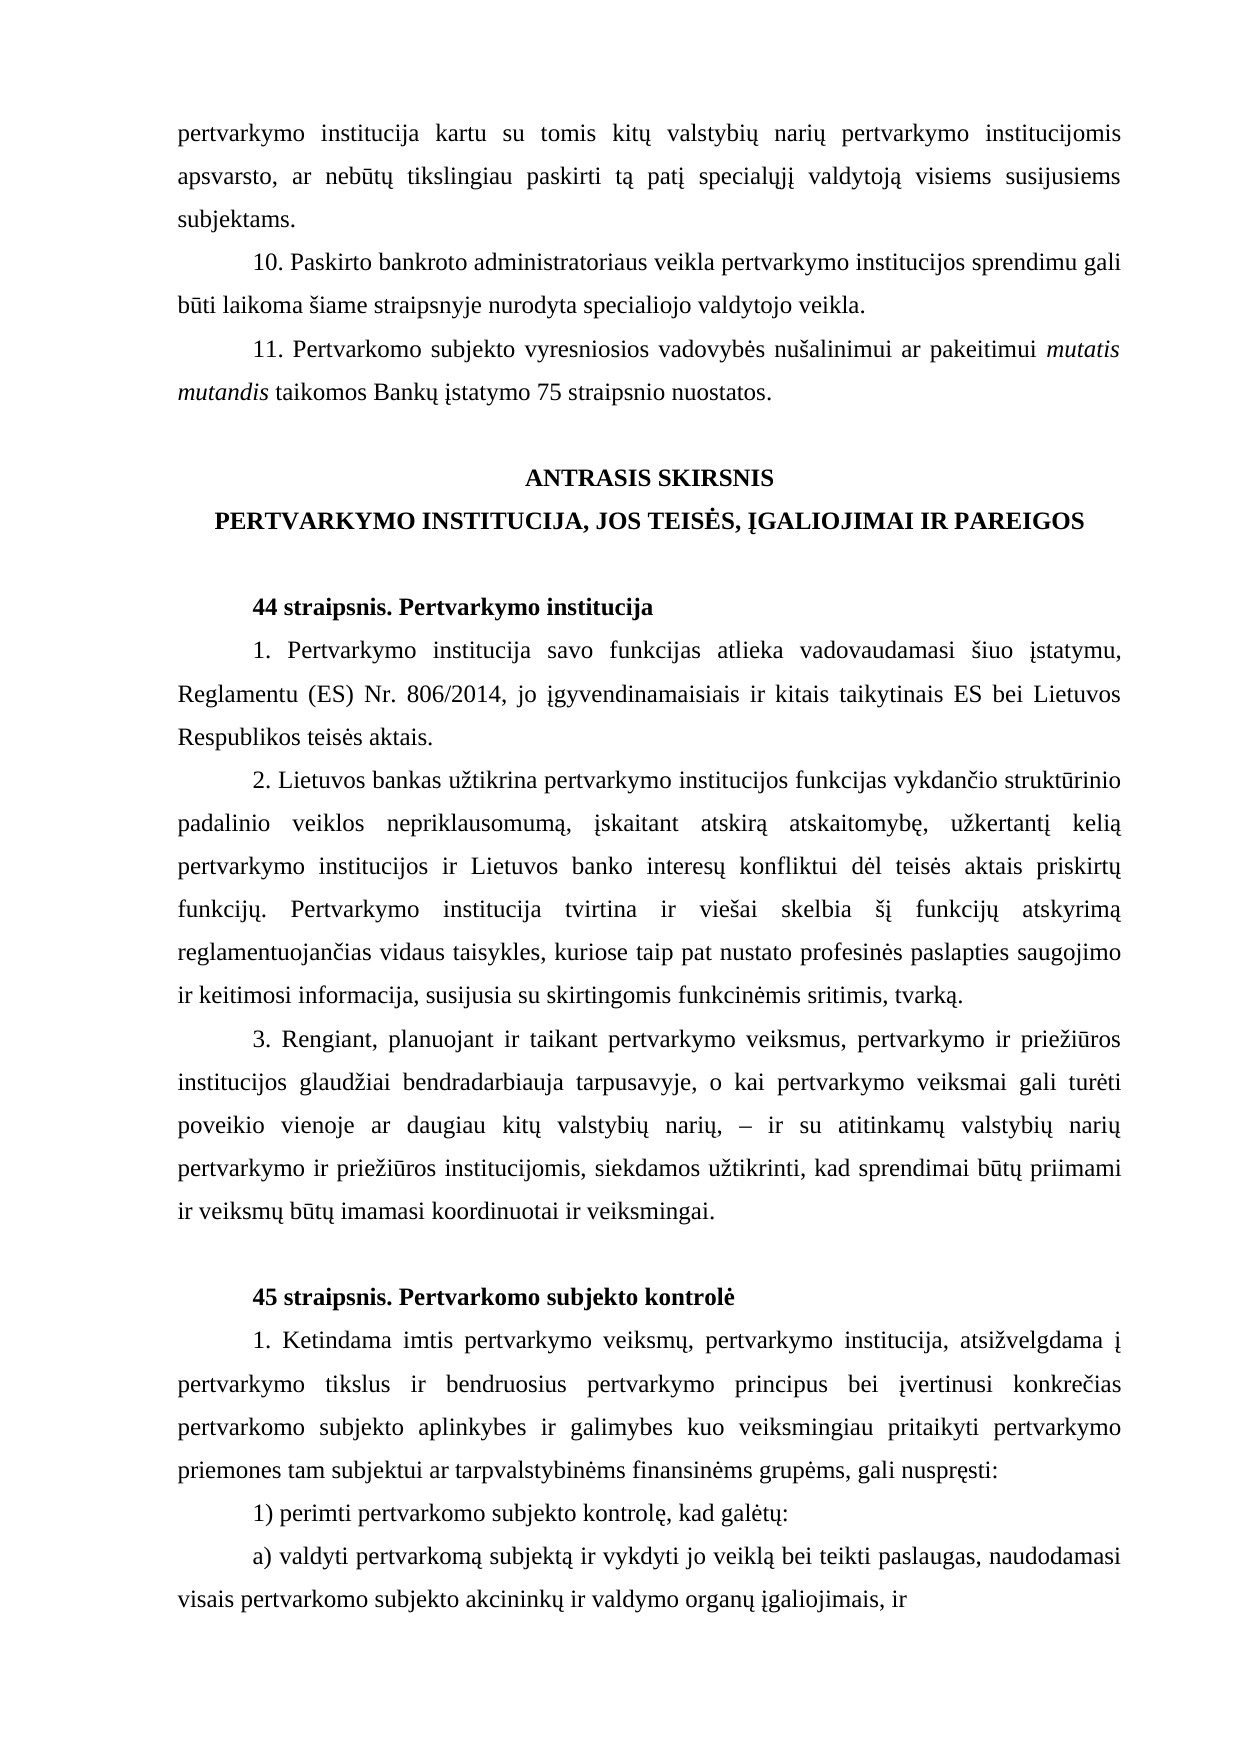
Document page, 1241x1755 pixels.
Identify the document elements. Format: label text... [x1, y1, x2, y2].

text 3. Rengiant, planuojant ir taikant pertvarkymo veiksmus, pertvarkymo ir priežiūros institucijos glaudžiai bendradarbiauja tarpusavyje, o kai pertvarkymo veiksmai gali turėti poveikio vienoje ar daugiau kitų valstybių narių, – ir su atitinkamų valstybių narių pertvarkymo ir priežiūros institucijomis, siekdamos užtikrinti, kad sprendimai būtų priimami ir veiksmų būtų imamasi koordinuotai ir veiksmingai. [177, 1024, 1122, 1225]
text a) valdyti pertvarkomą subjektą ir vykdyti jo veiklą bei teikti paslaugas, naudodamasi visais pertvarkomo subjekto akcininkų ir valdymo organų įgaliojimais, ir [177, 1541, 1122, 1613]
text 11. Pertvarkomo subjekto vyresniosios vadovybės nušalinimui ar pakeitimui mutatis mutandis taikomos Bankų įstatymo 75 straipsnio nuostatos. [177, 334, 1122, 406]
text 45 straipsnis. Pertvarkomo subjekto kontrolė [177, 1282, 1122, 1311]
text pertvarkymo institucija kartu su tomis kitų valstybių narių pertvarkymo institucijomis apsvarsto, ar nebūtų tikslingiau paskirti tą patį specialųjį valdytoją visiems susijusiems subjektams. [177, 118, 1122, 233]
text PERTVARKYMO INSTITUCIJA, JOS TEISĖS, ĮGALIOJIMAI IR PAREIGOS [177, 506, 1122, 535]
text 1. Ketindama imtis pertvarkymo veiksmų, pertvarkymo institucija, atsižvelgdama į pertvarkymo tikslus ir bendruosius pertvarkymo principus bei įvertinusi konkrečias pertvarkomo subjekto aplinkybes ir galimybes kuo veiksmingiau pritaikyti pertvarkymo priemones tam subjektui ar tarpvalstybinėms finansinėms grupėms, gali nuspręsti: [177, 1326, 1122, 1484]
text 44 straipsnis. Pertvarkymo institucija [177, 592, 1122, 621]
text ANTRASIS SKIRSNIS [177, 463, 1122, 492]
text 1. Pertvarkymo institucija savo funkcijas atlieka vadovaudamasi šiuo įstatymu, Reglamentu (ES) Nr. 806/2014, jo įgyvendinamaisiais ir kitais taikytinais ES bei Lietuvos Respublikos teisės aktais. [177, 636, 1122, 751]
text 2. Lietuvos bankas užtikrina pertvarkymo institucijos funkcijas vykdančio struktūrinio padalinio veiklos nepriklausomumą, įskaitant atskirą atskaitomybę, užkertantį kelią pertvarkymo institucijos ir Lietuvos banko interesų konfliktui dėl teisės aktais priskirtų funkcijų. Pertvarkymo institucija tvirtina ir viešai skelbia šį funkcijų atskyrimą reglamentuojančias vidaus taisykles, kuriose taip pat nustato profesinės paslapties saugojimo ir keitimosi informacija, susijusia su skirtingomis funkcinėmis sritimis, tvarką. [177, 765, 1122, 1009]
text 10. Paskirto bankroto administratoriaus veikla pertvarkymo institucijos sprendimu gali būti laikoma šiame straipsnyje nurodyta specialiojo valdytojo veikla. [177, 247, 1122, 319]
text 1) perimti pertvarkomo subjekto kontrolę, kad galėtų: [177, 1498, 1122, 1527]
